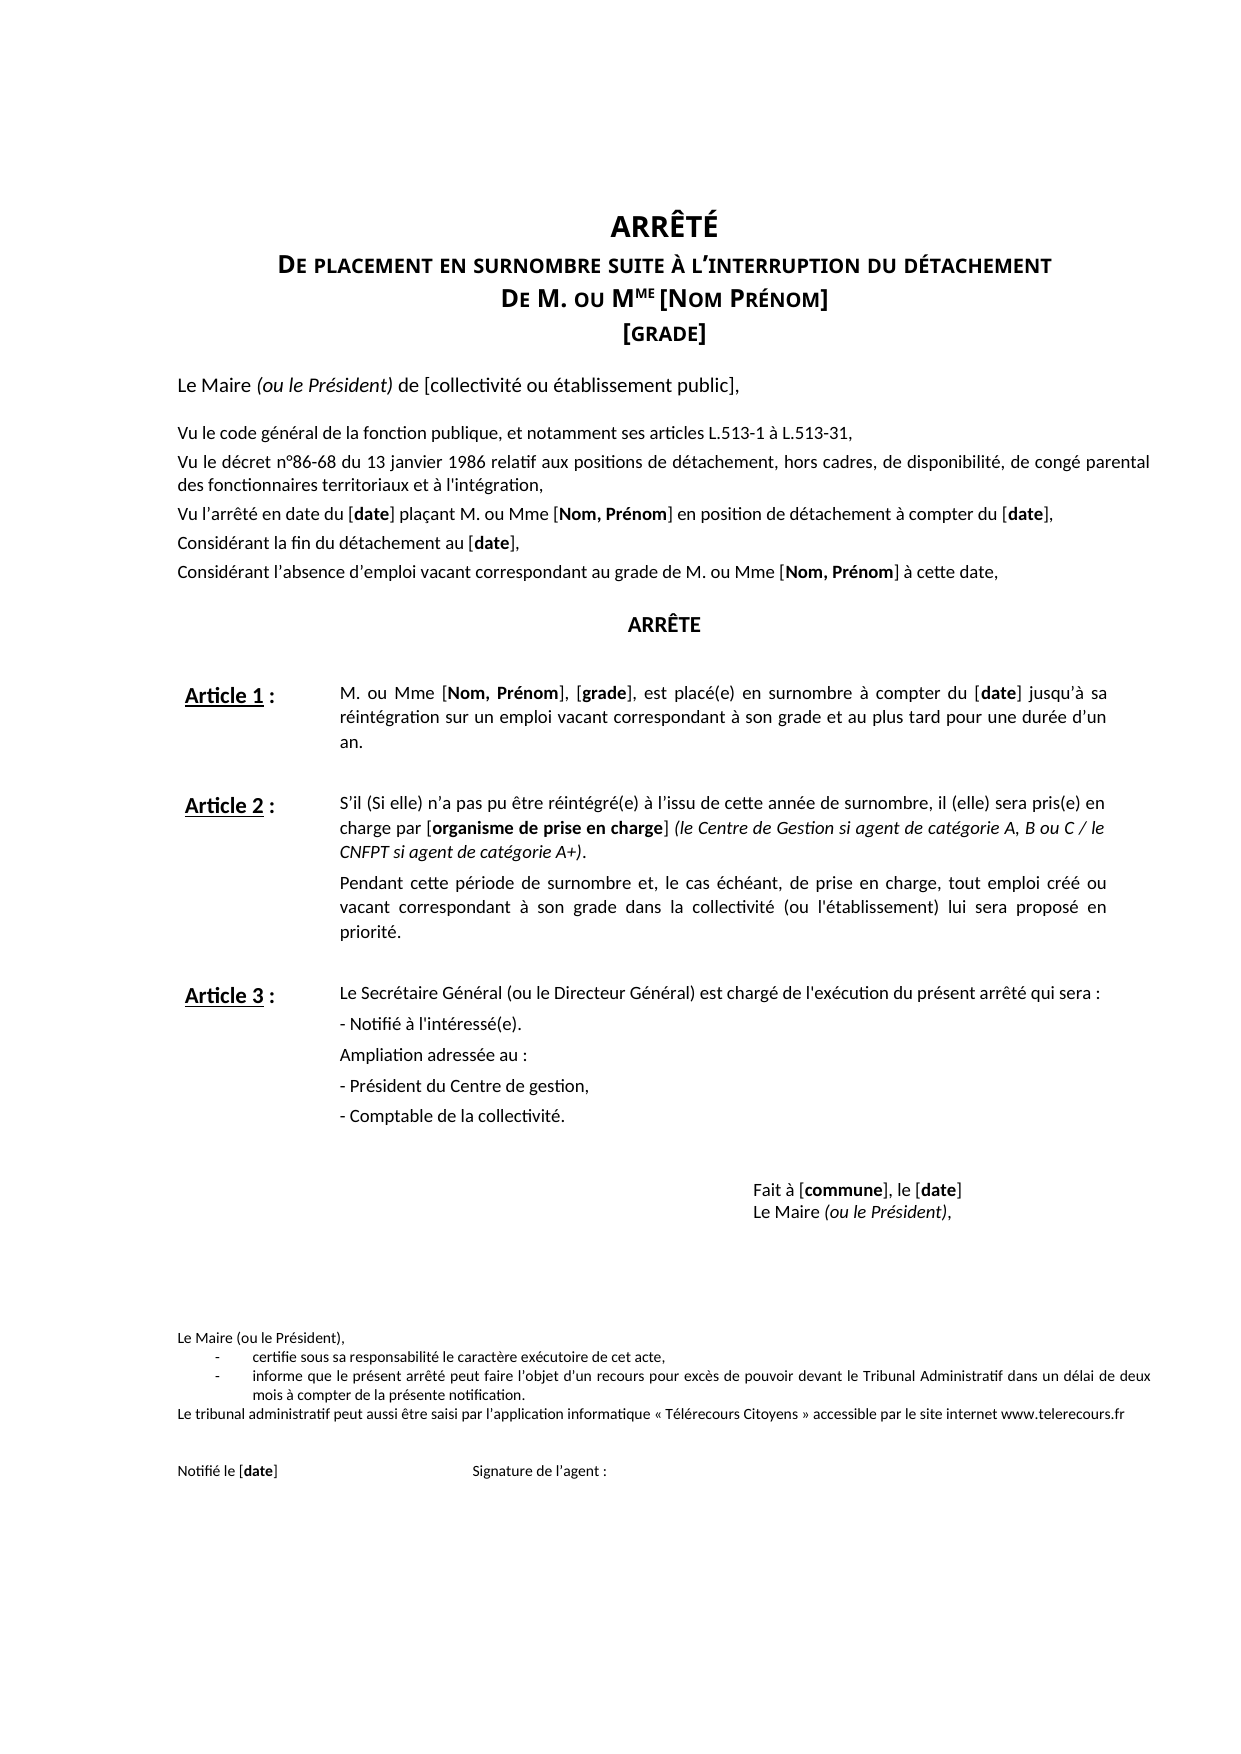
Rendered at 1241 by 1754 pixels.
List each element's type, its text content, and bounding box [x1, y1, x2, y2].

table_cell Article 3 : [177, 982, 332, 1166]
table_header M. ou Mme [Nom, Prénom], [grade], est placé(e) en surnombre à compter du [date] jusqu’à sa réintégration sur un emploi vacant correspondant à son grade et au plus tard pour une durée d’un an. [332, 681, 1122, 792]
text Considérant la fin du détachement au [date], [177, 531, 1152, 554]
text [grade] [177, 314, 1152, 349]
table_cell S’il (Si elle) n’a pas pu être réintégré(e) à l’issu de cette année de surnombre, il (elle) sera pris(e) en charge par [organisme de prise en charge] (le Centre de Gestion si agent de catégorie A, B ou C / le CNFPT si agent de catégorie A+). Pendant cette période de surnombre et, le cas échéant, de prise en charge, tout emploi créé ou vacant correspondant à son grade dans la collectivité (ou l'établissement) lui sera proposé en priorité. [332, 792, 1122, 982]
text ARRÊTE [177, 610, 1152, 638]
table_cell Article 2 : [177, 792, 332, 982]
table_cell Le Secrétaire Général (ou le Directeur Général) est chargé de l'exécution du présent arrêté qui sera : - Notifié à l'intéressé(e). Ampliation adressée au : - Président du Centre de gestion, - Comptable de la collectivité. [332, 982, 1122, 1166]
table_header Article 1 : [177, 681, 332, 792]
text Fait à [commune], le [date] [753, 1178, 1152, 1201]
text Considérant l’absence d’emploi vacant correspondant au grade de M. ou Mme [Nom, Prénom] à cette date, [177, 561, 1152, 583]
list informe que le présent arrêté peut faire l’objet d’un recours pour excès de pouvoir devant le Tribunal Administratif dans un délai de deux mois à compter de la présente notification. [215, 1366, 1152, 1404]
text De M. ou Mme [Nom Prénom] [177, 281, 1152, 314]
list certifie sous sa responsabilité le caractère exécutoire de cet acte, [215, 1347, 1152, 1366]
text ARRÊTÉ [177, 207, 1152, 246]
text Vu le code général de la fonction publique, et notamment ses articles L.513-1 à L.513-31, [177, 421, 1152, 444]
text Notifié le [date] Signature de l’agent : [177, 1461, 1152, 1481]
text Vu l’arrêté en date du [date] plaçant M. ou Mme [Nom, Prénom] en position de détachement à compter du [date], [177, 502, 1152, 525]
text Le Maire (ou le Président), [753, 1201, 1152, 1224]
text Le Maire (ou le Président) de [collectivité ou établissement public], [177, 373, 1152, 398]
text Vu le décret n°86-68 du 13 janvier 1986 relatif aux positions de détachement, hors cadres, de disponibilité, de congé parental des fonctionnaires territoriaux et à l'intégration, [177, 450, 1152, 496]
text Le tribunal administratif peut aussi être saisi par l’application informatique « Télérecours Citoyens » accessible par le site internet www.telerecours.fr [177, 1404, 1152, 1423]
text De placement en surnombre suite à l’interruption du détachement [177, 246, 1152, 281]
text Le Maire (ou le Président), [177, 1328, 1152, 1347]
